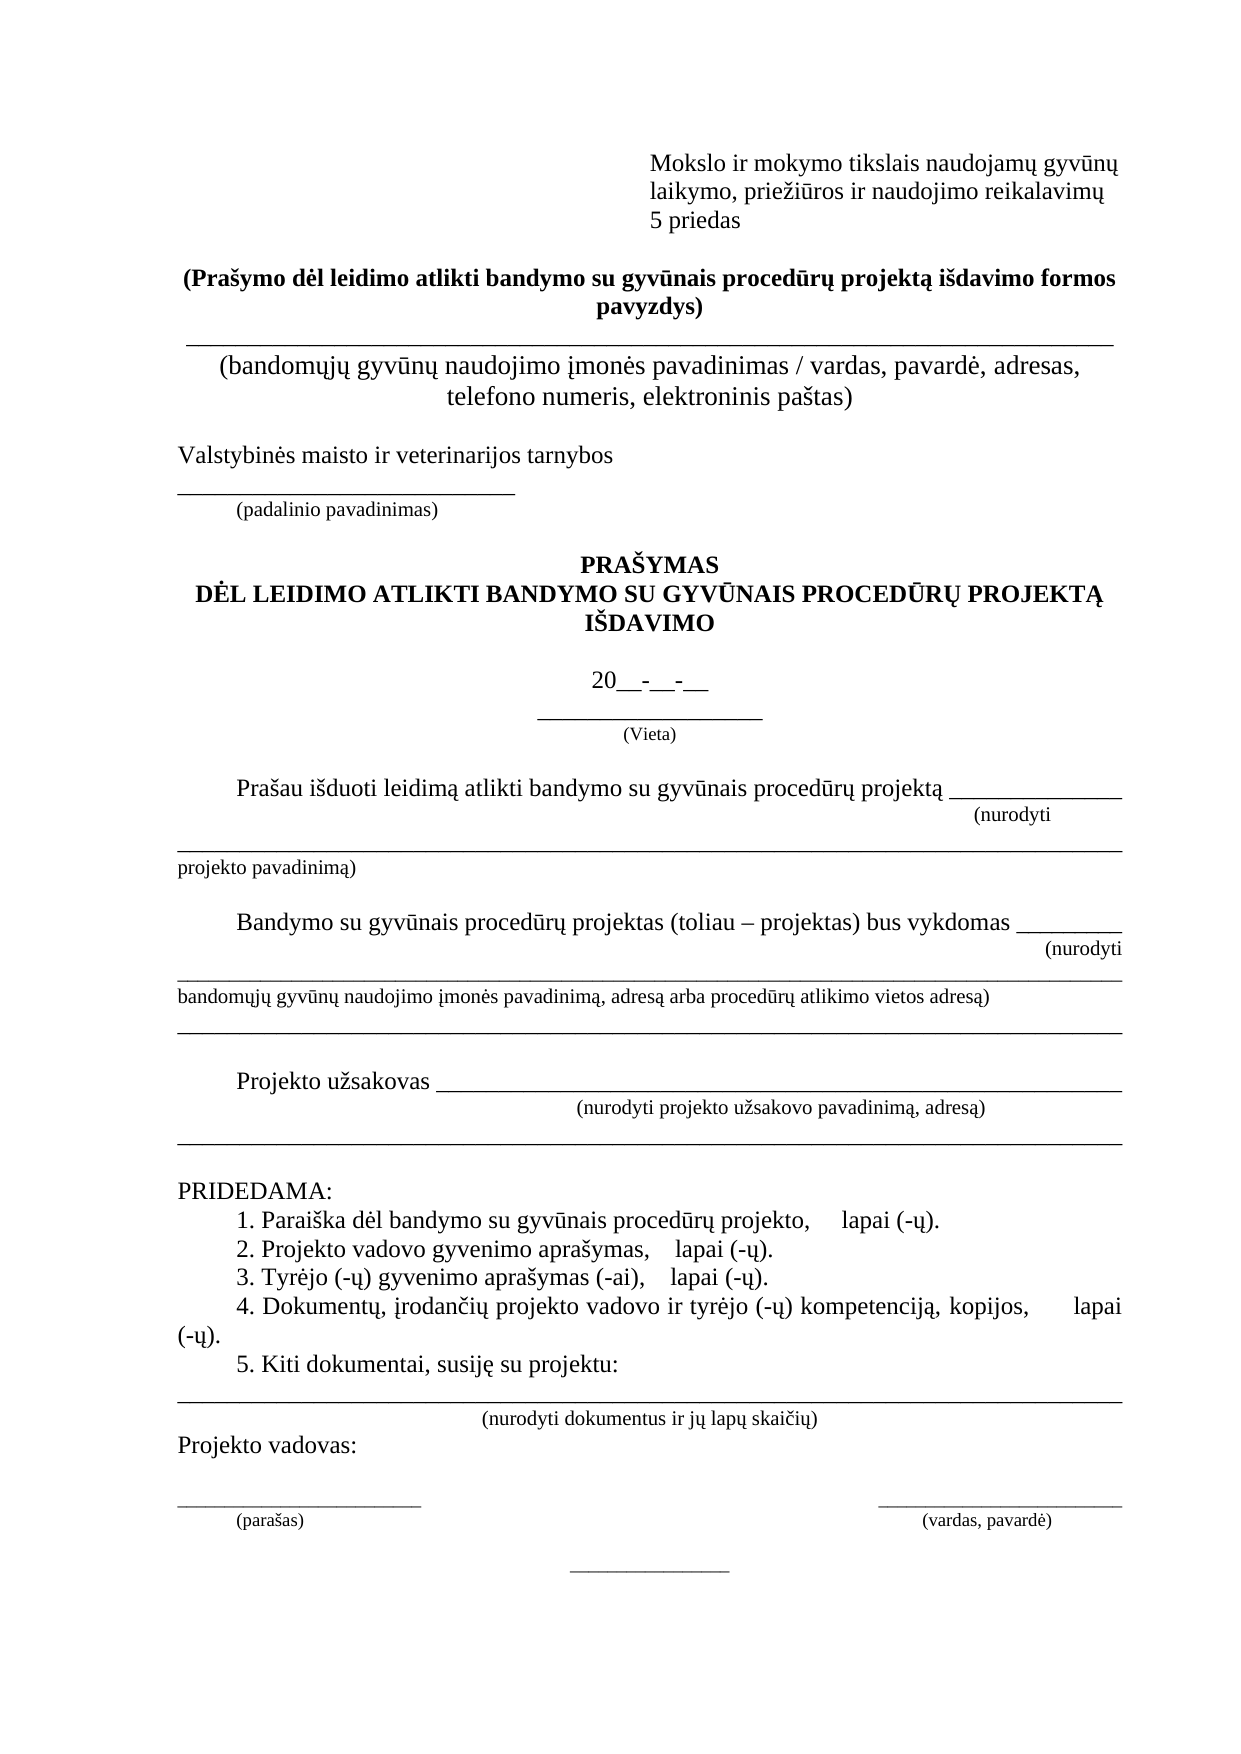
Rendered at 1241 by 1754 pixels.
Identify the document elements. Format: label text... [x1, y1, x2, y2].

text (nurodyti dokumentus ir jų lapų skaičių) [177, 1406, 1122, 1430]
text Valstybinės maisto ir veterinarijos tarnybos [177, 440, 1122, 469]
text _ [177, 960, 1122, 981]
text 5. Kiti dokumentai, susiję su projektu: [177, 1349, 1122, 1377]
text DĖL LEIDIMO ATLIKTI BANDYMO SU GYVŪNAIS PROCEDŪRŲ PROJEKTĄ IŠDAVIMO [177, 579, 1122, 636]
text (nurodyti [902, 802, 1122, 826]
text PRIDEDAMA: [177, 1176, 1122, 1205]
text 20__-__-__ [177, 665, 1122, 694]
text Projekto vadovas: [177, 1430, 1141, 1459]
text _ [177, 1119, 1122, 1144]
text 5 priedas [649, 205, 1122, 234]
text (bandomųjų gyvūnų naudojimo įmonės pavadinimas / vardas, pavardė, adresas, telefono numeris, elektroninis paštas) [177, 349, 1122, 411]
text Bandymo su gyvūnais procedūrų projektas (toliau – projektas) bus vykdomas [177, 907, 1122, 936]
text (parašas) (vardas, pavardė) [177, 1509, 1122, 1531]
text projekto pavadinimą) [177, 854, 1122, 879]
text bandomųjų gyvūnų naudojimo įmonės pavadinimą, adresą arba procedūrų atlikimo vietos adresą) [177, 984, 1122, 1008]
text (Prašymo dėl leidimo atlikti bandymo su gyvūnais procedūrų projektą išdavimo formos pavyzdys) [177, 263, 1122, 320]
text (vieta) [177, 723, 1122, 744]
text 3. Tyrėjo (-ų) gyvenimo aprašymas (-ai), lapai (-ų). [177, 1262, 1122, 1291]
text _________________ [177, 1552, 1122, 1574]
text _ [177, 320, 1122, 349]
text 2. Projekto vadovo gyvenimo aprašymas, lapai (-ų). [177, 1234, 1122, 1262]
text (padalinio pavadinimas) [177, 497, 1122, 521]
text PRAŠYMAS [177, 550, 1122, 579]
text _ [177, 1008, 1122, 1033]
text Prašau išduoti leidimą atlikti bandymo su gyvūnais procedūrų projektą [177, 773, 1122, 802]
text __________________________ __________________________ [177, 1488, 1141, 1509]
text _ [177, 826, 1122, 851]
text Mokslo ir mokymo tikslais naudojamų gyvūnų [649, 148, 1122, 176]
text laikymo, priežiūros ir naudojimo reikalavimų [649, 176, 1122, 205]
text Projekto užsakovas [177, 1066, 1122, 1094]
text (nurodyti [177, 936, 1122, 960]
text 1. Paraiška dėl bandymo su gyvūnais procedūrų projekto, lapai (-ų). [177, 1205, 1122, 1234]
text 4. Dokumentų, įrodančių projekto vadovo ir tyrėjo (-ų) kompetenciją, kopijos, lapai (-ų). [177, 1291, 1122, 1349]
text (nurodyti projekto užsakovo pavadinimą, adresą) [440, 1094, 1122, 1119]
text _ [177, 1377, 1122, 1402]
text ___________________________ [177, 469, 1122, 497]
text __________________ [177, 694, 1122, 723]
